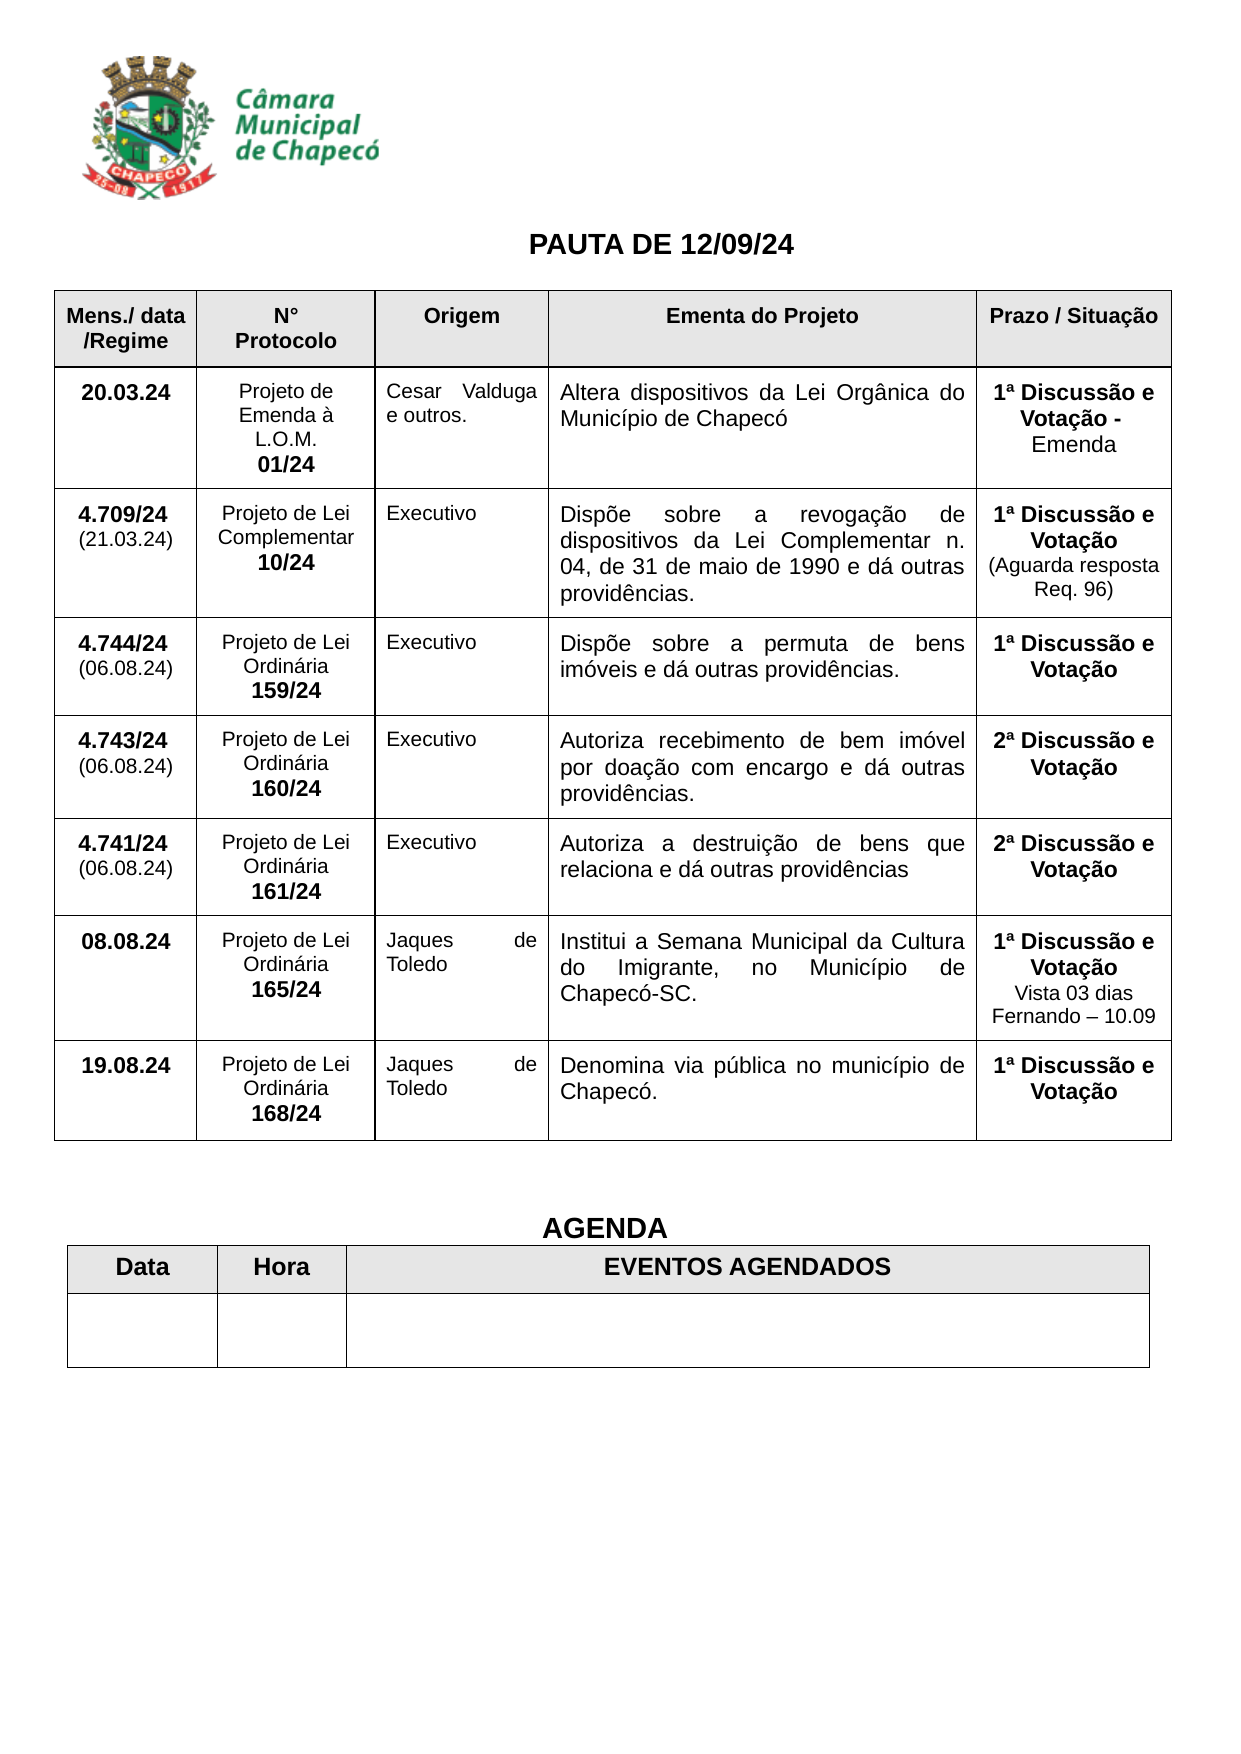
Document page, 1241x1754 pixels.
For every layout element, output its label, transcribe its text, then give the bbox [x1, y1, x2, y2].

table_cell Denomina via pública no município de Chapecó. [549, 1041, 976, 1140]
table_cell Projeto de Lei Ordinária 159/24 [197, 618, 374, 715]
table_cell 1ª Discussão e Votação - Emenda [977, 368, 1171, 488]
table_cell Dispõe sobre a revogação de dispositivos da Lei Complementar n. 04, de 31 de maio de 1990 e dá outras providências. [549, 489, 976, 617]
picture [81, 56, 379, 200]
table_cell Projeto de Lei Ordinária 165/24 [197, 916, 374, 1039]
table_cell 4.709/24 (21.03.24) [55, 489, 196, 617]
subtitle PAUTA DE 12/09/24 [178, 227, 1145, 261]
table_cell Executivo [376, 489, 548, 617]
table_cell 4.741/24 (06.08.24) [55, 819, 196, 915]
table_header Ementa do Projeto [549, 291, 976, 366]
table_header Origem [376, 291, 548, 366]
text AGENDA [65, 1211, 1145, 1245]
table_cell 1ª Discussão e Votação (Aguarda resposta Req. 96) [977, 489, 1171, 617]
table_cell Projeto de Lei Ordinária 161/24 [197, 819, 374, 915]
table_cell Projeto de Lei Ordinária 160/24 [197, 716, 374, 818]
table_cell Institui a Semana Municipal da Cultura do Imigrante, no Município de Chapecó-SC. [549, 916, 976, 1039]
table_header Hora [218, 1246, 346, 1293]
table_cell 2ª Discussão e Votação [977, 716, 1171, 818]
table_cell Jaques de Toledo [376, 916, 548, 1039]
table_cell Autoriza recebimento de bem imóvel por doação com encargo e dá outras providências. [549, 716, 976, 818]
table_header N° Protocolo [197, 291, 374, 366]
table_cell 1ª Discussão e Votação [977, 618, 1171, 715]
table_cell 08.08.24 [55, 916, 196, 1039]
table_header Mens./ data /Regime [55, 291, 196, 366]
table_cell [68, 1294, 217, 1367]
table_header Data [68, 1246, 217, 1293]
table_cell Executivo [376, 819, 548, 915]
table_cell 2ª Discussão e Votação [977, 819, 1171, 915]
table_cell 1ª Discussão e Votação Vista 03 dias Fernando – 10.09 [977, 916, 1171, 1039]
table_cell Jaques de Toledo [376, 1041, 548, 1140]
table_cell Projeto de Lei Ordinária 168/24 [197, 1041, 374, 1140]
table_cell Altera dispositivos da Lei Orgânica do Município de Chapecó [549, 368, 976, 488]
table_cell Projeto de Emenda à L.O.M. 01/24 [197, 368, 374, 488]
table_cell Projeto de Lei Complementar 10/24 [197, 489, 374, 617]
table_cell Executivo [376, 618, 548, 715]
table_cell 4.744/24 (06.08.24) [55, 618, 196, 715]
table_cell 20.03.24 [55, 368, 196, 488]
table_cell 19.08.24 [55, 1041, 196, 1140]
table_cell 4.743/24 (06.08.24) [55, 716, 196, 818]
table_cell Executivo [376, 716, 548, 818]
table_header EVENTOS AGENDADOS [347, 1246, 1149, 1293]
table_cell [347, 1294, 1149, 1367]
table_cell 1ª Discussão e Votação [977, 1041, 1171, 1140]
table_cell Autoriza a destruição de bens que relaciona e dá outras providências [549, 819, 976, 915]
table_cell Dispõe sobre a permuta de bens imóveis e dá outras providências. [549, 618, 976, 715]
table_cell Cesar Valduga e outros. [376, 368, 548, 488]
table_header Prazo / Situação [977, 291, 1171, 366]
table_cell [218, 1294, 346, 1367]
